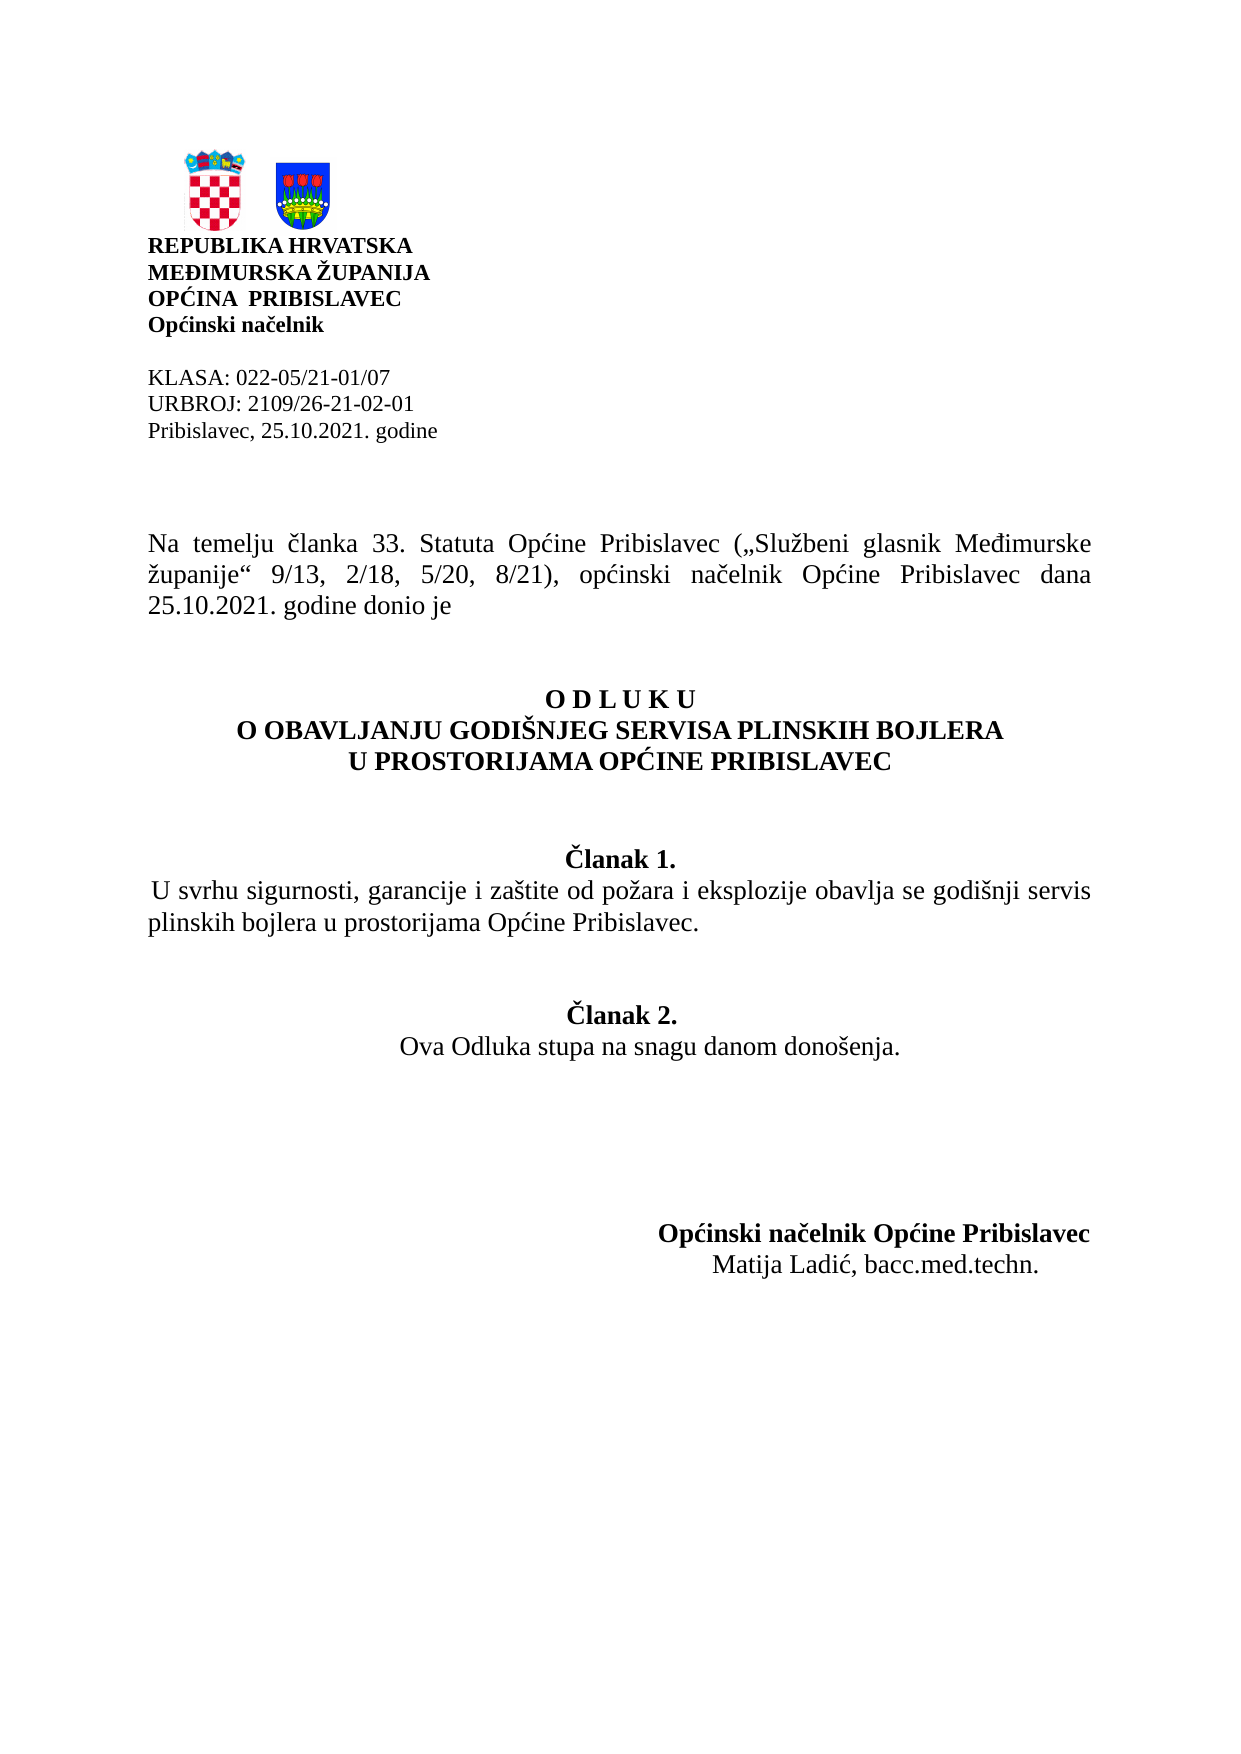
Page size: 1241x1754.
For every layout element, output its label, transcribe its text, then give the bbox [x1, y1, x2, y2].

text Pribislavec, 25.10.2021. godine [148, 417, 1093, 443]
text MEĐIMURSKA ŽUPANIJA [148, 259, 1093, 285]
text U svrhu sigurnosti, garancije i zaštite od požara i eksplozije obavlja se godišnji servis plinskih bojlera u prostorijama Općine Pribislavec. [148, 874, 1093, 937]
subtitle REPUBLIKA HRVATSKA [148, 232, 1093, 259]
text Ova Odluka stupa na snagu danom donošenja. [148, 1030, 1093, 1061]
text U PROSTORIJAMA OPĆINE PRIBISLAVEC [148, 745, 1093, 776]
text URBROJ: 2109/26-21-02-01 [148, 390, 1093, 417]
text Članak 2. [148, 999, 1093, 1030]
text Na temelju članka 33. Statuta Općine Pribislavec („Službeni glasnik Međimurske županije“ 9/13, 2/18, 5/20, 8/21), općinski načelnik Općine Pribislavec dana 25.10.2021. godine donio je [148, 527, 1093, 621]
picture [270, 157, 337, 236]
text Općinski načelnik Općine Pribislavec [590, 1217, 1093, 1248]
text O D L U K U [148, 683, 1093, 714]
text Članak 1. [148, 843, 1093, 874]
text KLASA: 022-05/21-01/07 [148, 364, 1093, 390]
text O OBAVLJANJU GODIŠNJEG SERVISA PLINSKIH BOJLERA [148, 714, 1093, 745]
text Općinski načelnik [148, 311, 1093, 338]
text OPĆINA PRIBISLAVEC [148, 285, 1093, 311]
text Matija Ladić, bacc.med.techn. [590, 1248, 1093, 1279]
